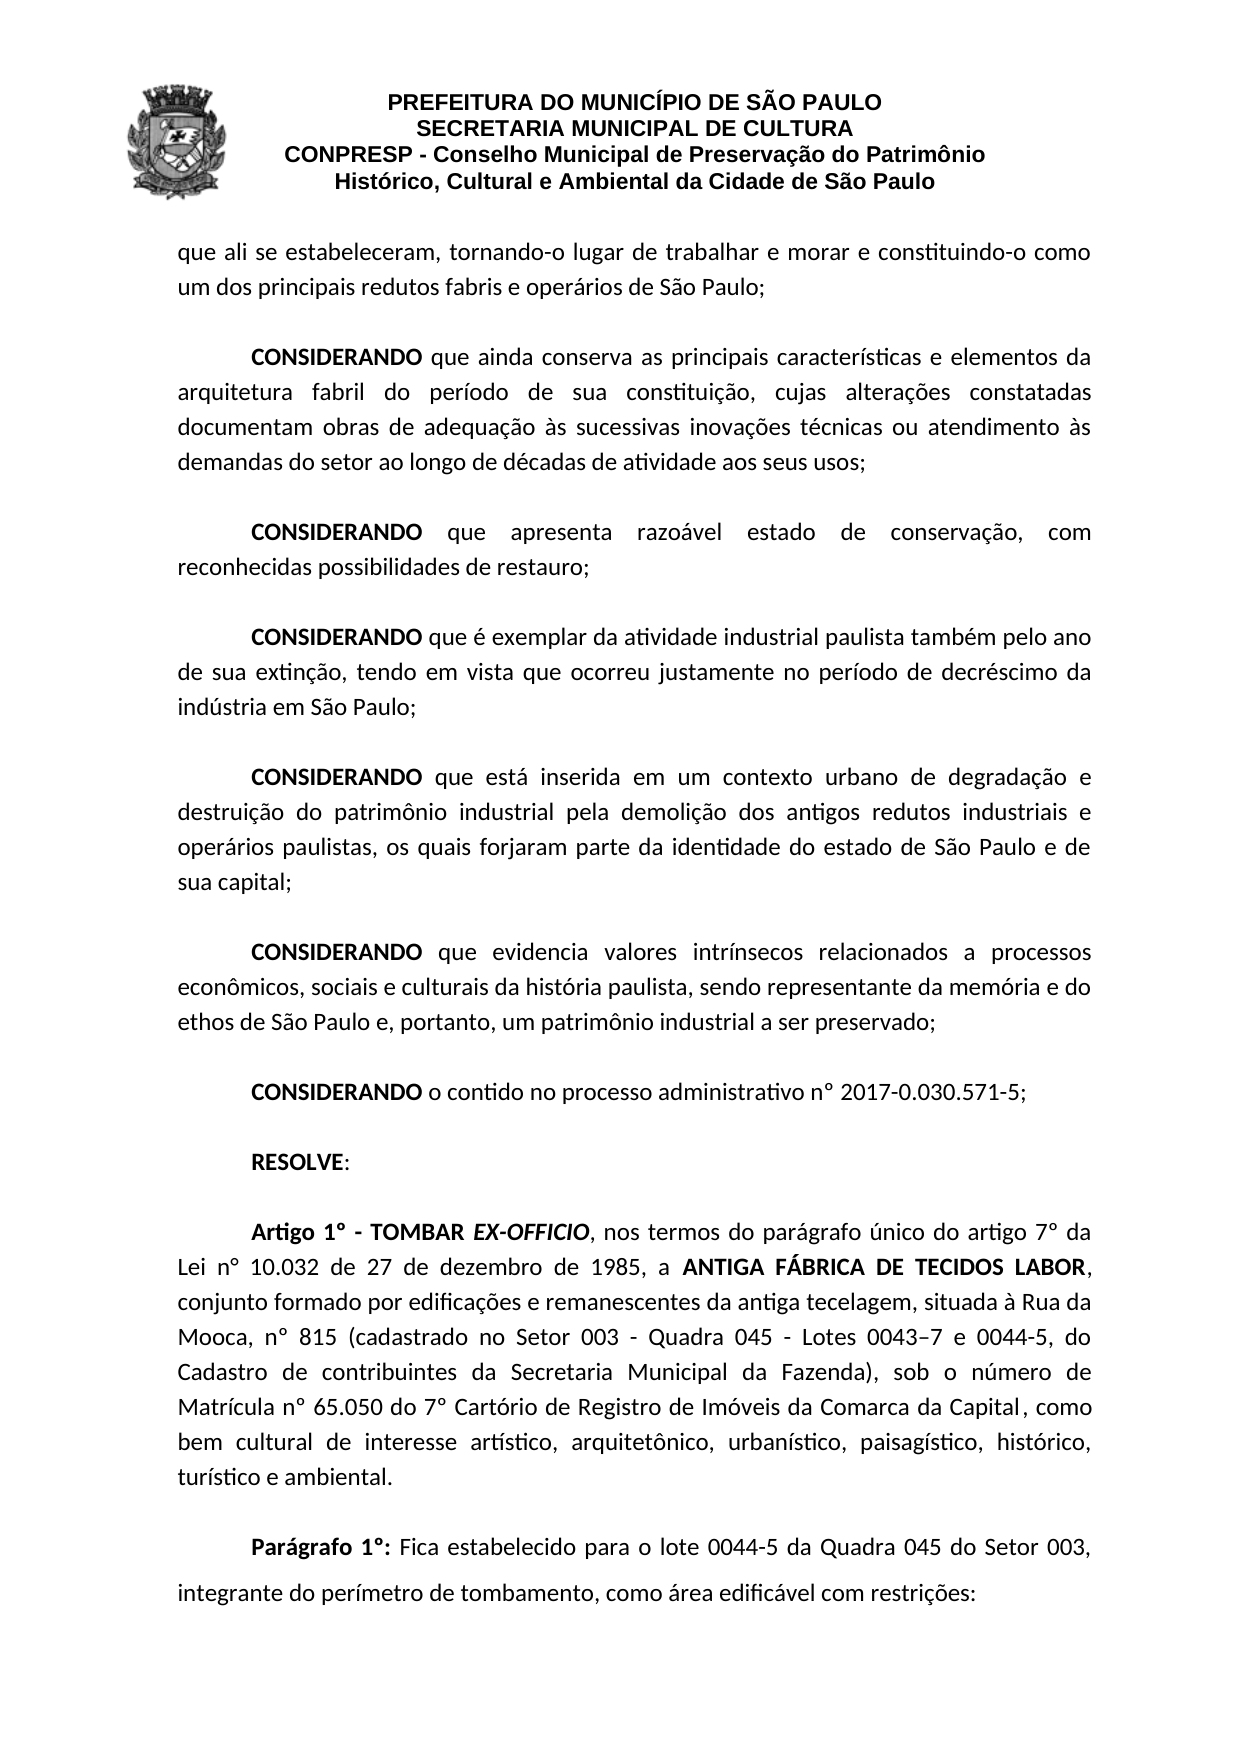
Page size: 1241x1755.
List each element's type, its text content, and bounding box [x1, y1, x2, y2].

text CONSIDERANDO que apresenta razoável estado de conservação, com reconhecidas possibilidades de restauro; [177, 516, 1093, 582]
text CONSIDERANDO que evidencia valores intrínsecos relacionados a processos econômicos, sociais e culturais da história paulista, sendo representante da memória e do ethos de São Paulo e, portanto, um patrimônio industrial a ser preservado; [177, 936, 1093, 1037]
text CONSIDERANDO que é exemplar da atividade industrial paulista também pelo ano de sua extinção, tendo em vista que ocorreu justamente no período de decréscimo da indústria em São Paulo; [177, 621, 1093, 722]
text CONSIDERANDO que ainda conserva as principais características e elementos da arquitetura fabril do período de sua constituição, cujas alterações constatadas documentam obras de adequação às sucessivas inovações técnicas ou atendimento às demandas do setor ao longo de décadas de atividade aos seus usos; [177, 341, 1093, 477]
text CONSIDERANDO que está inserida em um contexto urbano de degradação e destruição do patrimônio industrial pela demolição dos antigos redutos industriais e operários paulistas, os quais forjaram parte da identidade do estado de São Paulo e de sua capital; [177, 761, 1093, 897]
text Artigo 1º - TOMBAR EX-OFFICIO, nos termos do parágrafo único do artigo 7º da Lei n° 10.032 de 27 de dezembro de 1985, a ANTIGA FÁBRICA DE TECIDOS LABOR, conjunto formado por edificações e remanescentes da antiga tecelagem, situada à Rua da Mooca, nº 815 (cadastrado no Setor 003 - Quadra 045 - Lotes 0043–7 e 0044-5, do Cadastro de contribuintes da Secretaria Municipal da Fazenda), sob o número de Matrícula nº 65.050 do 7º Cartório de Registro de Imóveis da Comarca da Capital, como bem cultural de interesse artístico, arquitetônico, urbanístico, paisagístico, histórico, turístico e ambiental. [177, 1216, 1093, 1492]
text Parágrafo 1º: Fica estabelecido para o lote 0044-5 da Quadra 045 do Setor 003, integrante do perímetro de tombamento, como área edificável com restrições: [177, 1531, 1093, 1607]
text RESOLVE: [177, 1146, 1093, 1177]
text que ali se estabeleceram, tornando-o lugar de trabalhar e morar e constituindo-o como um dos principais redutos fabris e operários de São Paulo; [177, 236, 1093, 302]
text Considerando o contido no processo administrativo nº 2017-0.030.571-5; [251, 1076, 1093, 1107]
